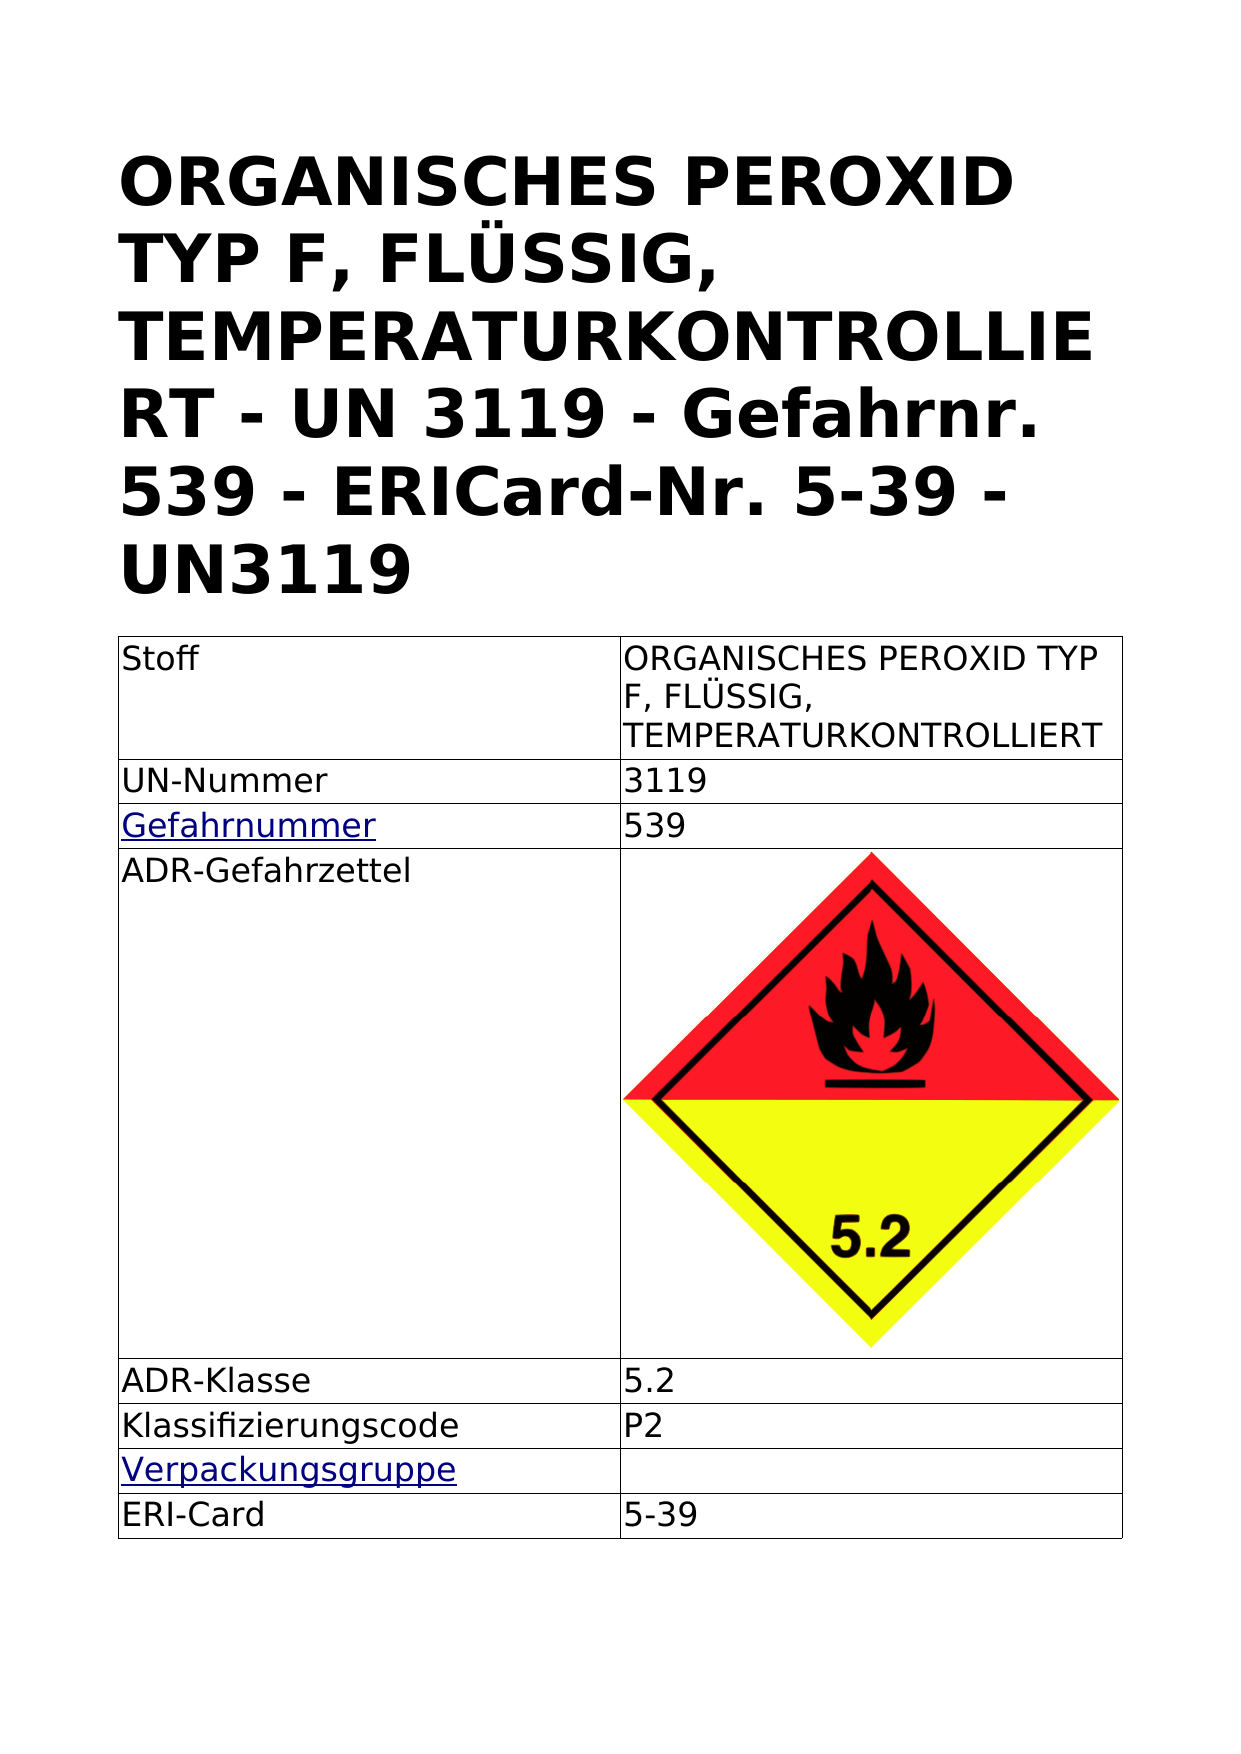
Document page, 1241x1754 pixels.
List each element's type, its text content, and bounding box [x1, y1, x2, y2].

table_cell Gefahrnummer [119, 804, 620, 848]
table_cell [621, 849, 1122, 1358]
table_header ORGANISCHES PEROXID TYP F, FLÜSSIG, TEMPERATURKONTROLLIERT [621, 637, 1122, 758]
table_cell 5.2 [621, 1359, 1122, 1403]
table_cell ADR-Klasse [119, 1359, 620, 1403]
table_cell Verpackungsgruppe [119, 1449, 620, 1493]
table_cell Klassifizierungscode [119, 1404, 620, 1448]
table_cell [621, 1449, 1122, 1493]
subtitle ORGANISCHES PEROXID TYP F, FLÜSSIG, TEMPERATURKONTROLLIERT - UN 3119 - Gefahrnr. 539 - ERICard-Nr. 5-39 - UN3119 [118, 143, 1122, 609]
table_cell 3119 [621, 760, 1122, 803]
table_cell 5-39 [621, 1494, 1122, 1537]
table_cell ERI-Card [119, 1494, 620, 1537]
table_header Stoff [119, 637, 620, 758]
table_cell 539 [621, 804, 1122, 848]
table_cell ADR-Gefahrzettel [119, 849, 620, 1358]
table_cell P2 [621, 1404, 1122, 1448]
picture [622, 851, 1120, 1348]
table_cell UN-Nummer [119, 760, 620, 803]
